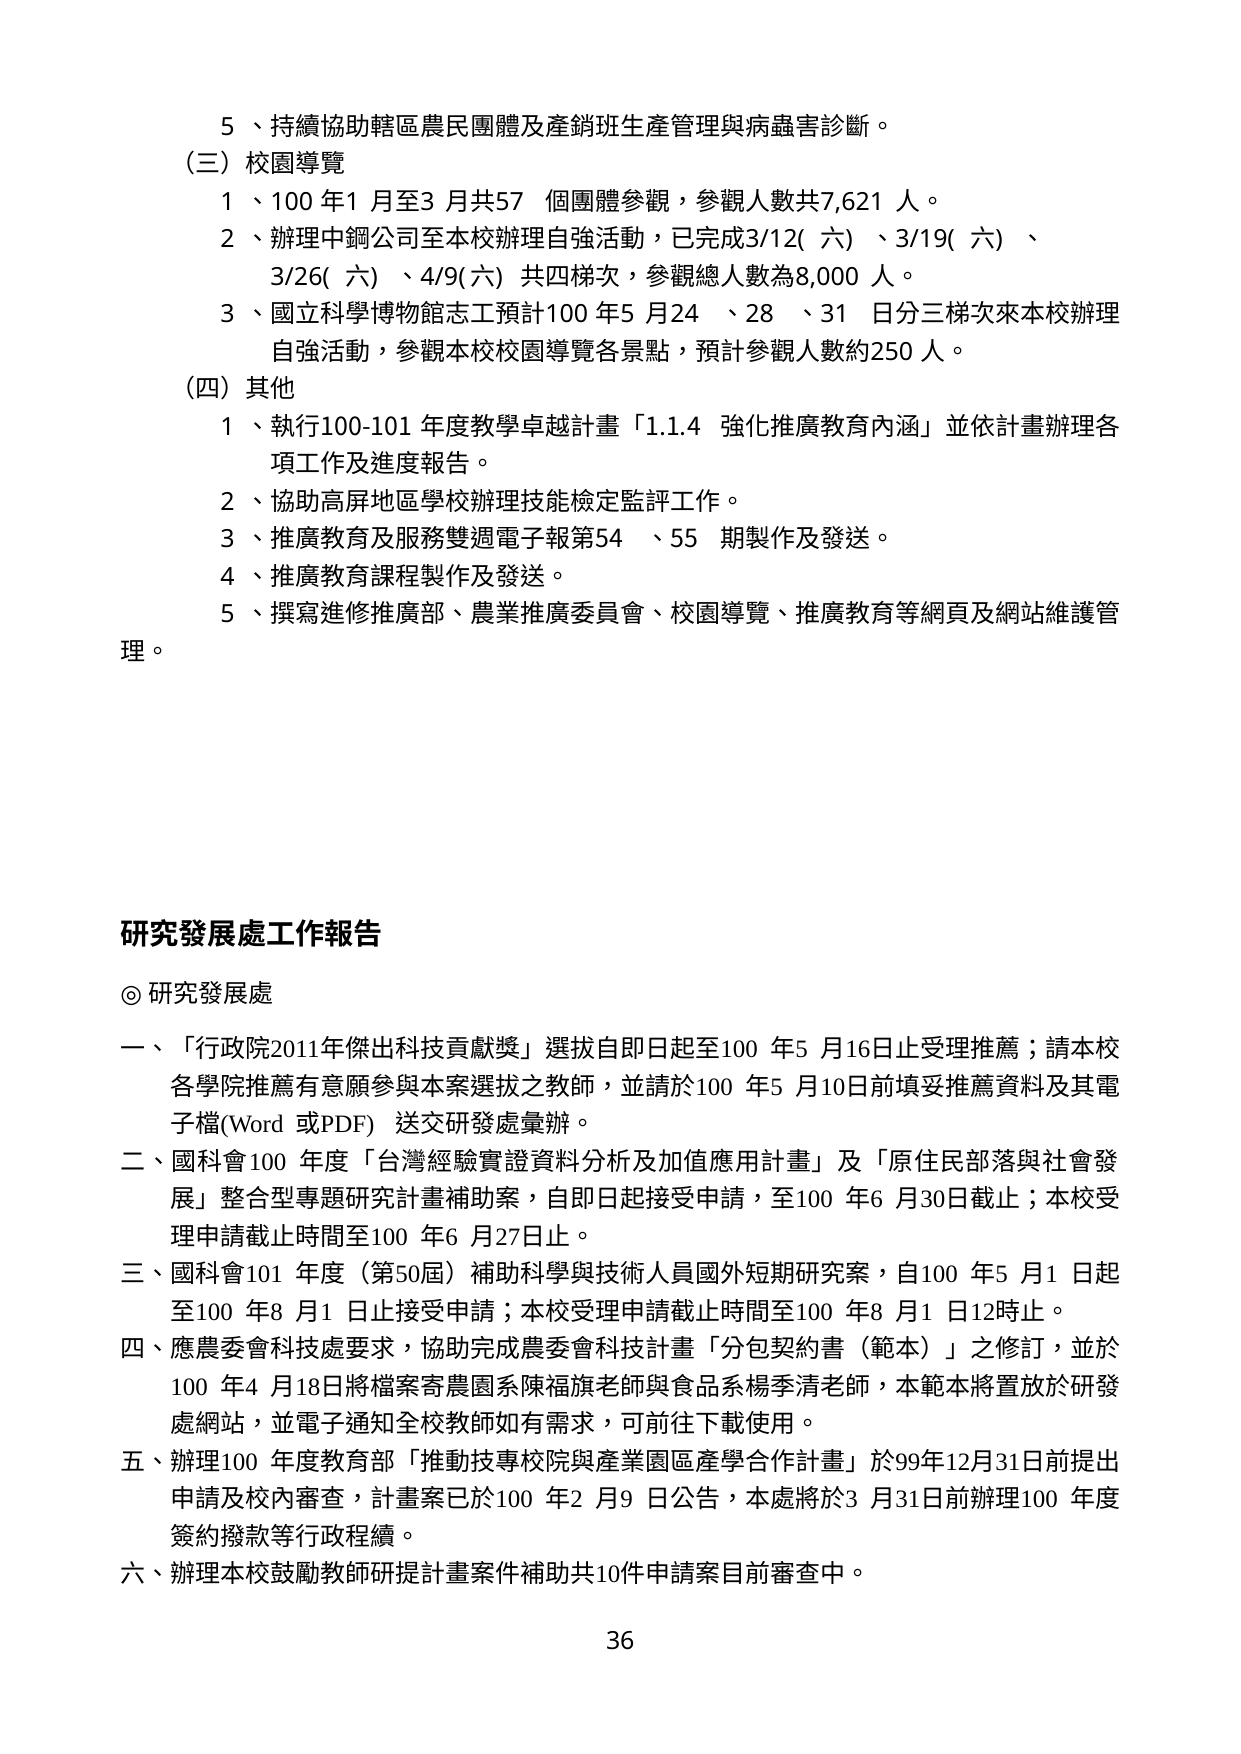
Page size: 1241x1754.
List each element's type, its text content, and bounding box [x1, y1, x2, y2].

text 四、應農委會科技處要求，協助完成農委會科技計畫「分包契約書（範本）」之修訂，並於100年4月18日將檔案寄農園系陳福旗老師與食品系楊季清老師，本範本將置放於研發處網站，並電子通知全校教師如有需求，可前往下載使用。 [120, 1328, 1120, 1441]
text 4、推廣教育課程製作及發送。 [120, 555, 1120, 593]
text 3、推廣教育及服務雙週電子報第54、55期製作及發送。 [120, 518, 1120, 555]
text 3、國立科學博物館志工預計100年5月24、28、31日分三梯次來本校辦理自強活動，參觀本校校園導覽各景點，預計參觀人數約250人。 [220, 293, 1120, 368]
text 1、執行100-101年度教學卓越計畫「1.1.4強化推廣教育內涵」並依計畫辦理各項工作及進度報告。 [220, 405, 1120, 480]
text 二、國科會100年度「台灣經驗實證資料分析及加值應用計畫」及「原住民部落與社會發展」整合型專題研究計畫補助案，自即日起接受申請，至100年6月30日截止；本校受理申請截止時間至100年6月27日止。 [120, 1141, 1120, 1253]
text 2、協助高屏地區學校辦理技能檢定監評工作。 [120, 480, 1120, 518]
text （四）其他 [120, 368, 1120, 405]
text 5、撰寫進修推廣部、農業推廣委員會、校園導覽、推廣教育等網頁及網站維護管理。 [120, 593, 1120, 668]
text 六、辦理本校鼓勵教師研提計畫案件補助共10件申請案目前審查中。 [120, 1553, 1120, 1591]
text 五、辦理100年度教育部「推動技專校院與產業園區產學合作計畫」於99年12月31日前提出申請及校內審查，計畫案已於100年2月9日公告，本處將於3月31日前辦理100年度簽約撥款等行政程續。 [120, 1441, 1120, 1553]
text 1、100年1月至3月共57個團體參觀，參觀人數共7,621人。 [120, 180, 1120, 218]
text 5、持續協助轄區農民團體及產銷班生產管理與病蟲害診斷。 [120, 105, 1120, 143]
text （三）校園導覽 [120, 143, 1120, 180]
text ◎ 研究發展處 [120, 974, 1124, 1010]
text 一、「行政院2011年傑出科技貢獻獎」選拔自即日起至100年5月16日止受理推薦；請本校各學院推薦有意願參與本案選拔之教師，並請於100年5月10日前填妥推薦資料及其電子檔(Word或PDF)送交研發處彙辦。 [120, 1028, 1120, 1141]
text 2、辦理中鋼公司至本校辦理自強活動，已完成3/12(六)、3/19(六)、3/26(六)、4/9(六)共四梯次，參觀總人數為8,000人。 [220, 218, 1120, 293]
text 三、國科會101年度（第50屆）補助科學與技術人員國外短期研究案，自100年5月1日起至100年8月1日止接受申請；本校受理申請截止時間至100年8月1日12時止。 [120, 1253, 1120, 1328]
text 研究發展處工作報告 [120, 910, 1124, 952]
